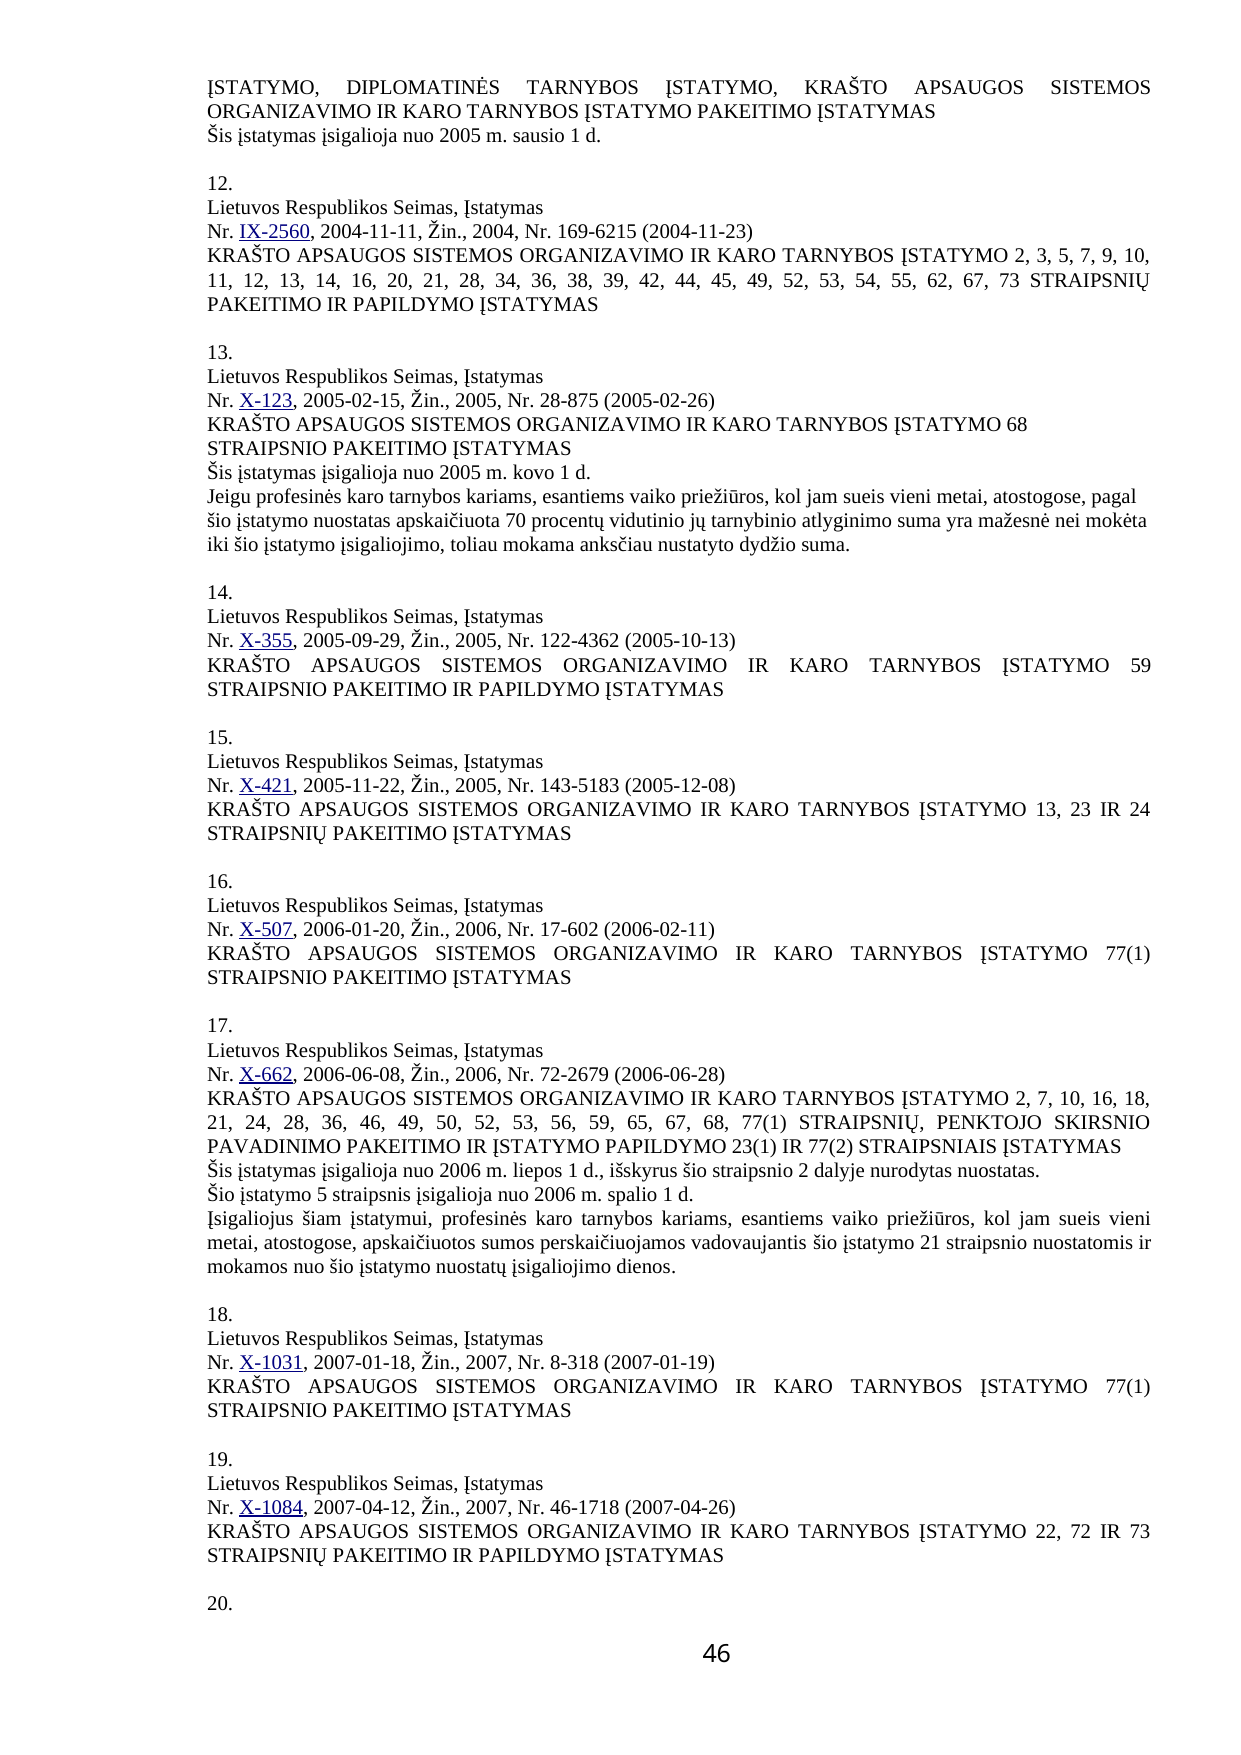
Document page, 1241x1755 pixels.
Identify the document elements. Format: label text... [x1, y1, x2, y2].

text 12. [207, 171, 1152, 195]
text Lietuvos Respublikos Seimas, Įstatymas [207, 364, 1152, 388]
text KRAŠTO APSAUGOS SISTEMOS ORGANIZAVIMO IR KARO TARNYBOS ĮSTATYMO 68 STRAIPSNIO PAKEITIMO ĮSTATYMAS [207, 412, 1152, 460]
text 17. Lietuvos Respublikos Seimas, Įstatymas [207, 1013, 1152, 1062]
text Lietuvos Respublikos Seimas, Įstatymas [207, 195, 1152, 219]
text Nr. X-421, 2005-11-22, Žin., 2005, Nr. 143-5183 (2005-12-08) [207, 773, 1152, 797]
text 20. [207, 1591, 1152, 1615]
text Lietuvos Respublikos Seimas, Įstatymas [207, 1471, 1152, 1495]
text KRAŠTO APSAUGOS SISTEMOS ORGANIZAVIMO IR KARO TARNYBOS ĮSTATYMO 77(1) STRAIPSNIO PAKEITIMO ĮSTATYMAS [207, 941, 1152, 989]
text Šis įstatymas įsigalioja nuo 2006 m. liepos 1 d., išskyrus šio straipsnio 2 dalyje nurodytas nuostatas. [207, 1158, 1152, 1182]
text 13. [207, 340, 1152, 364]
text Šis įstatymas įsigalioja nuo 2005 m. kovo 1 d. [207, 460, 1152, 484]
text Nr. X-1084, 2007-04-12, Žin., 2007, Nr. 46-1718 (2007-04-26) [207, 1495, 1152, 1519]
text Lietuvos Respublikos Seimas, Įstatymas [207, 604, 1152, 628]
text Įsigaliojus šiam įstatymui, profesinės karo tarnybos kariams, esantiems vaiko priežiūros, kol jam sueis vieni metai, atostogose, apskaičiuotos sumos perskaičiuojamos vadovaujantis šio įstatymo 21 straipsnio nuostatomis ir mokamos nuo šio įstatymo nuostatų įsigaliojimo dienos. [207, 1206, 1152, 1278]
text KRAŠTO APSAUGOS SISTEMOS ORGANIZAVIMO IR KARO TARNYBOS ĮSTATYMO 13, 23 IR 24 STRAIPSNIŲ PAKEITIMO ĮSTATYMAS [207, 797, 1152, 845]
text Nr. X-1031, 2007-01-18, Žin., 2007, Nr. 8-318 (2007-01-19) [207, 1350, 1152, 1374]
text Nr. X-662, 2006-06-08, Žin., 2006, Nr. 72-2679 (2006-06-28) [207, 1062, 1152, 1086]
text Lietuvos Respublikos Seimas, Įstatymas [207, 1326, 1152, 1350]
text 19. [207, 1447, 1152, 1471]
text Lietuvos Respublikos Seimas, Įstatymas [207, 749, 1152, 773]
text Šio įstatymo 5 straipsnis įsigalioja nuo 2006 m. spalio 1 d. [207, 1182, 1152, 1206]
text Lietuvos Respublikos Seimas, Įstatymas [207, 893, 1152, 917]
text 15. [207, 725, 1152, 749]
text ĮSTATYMO, DIPLOMATINĖS TARNYBOS ĮSTATYMO, KRAŠTO APSAUGOS SISTEMOS ORGANIZAVIMO IR KARO TARNYBOS ĮSTATYMO PAKEITIMO ĮSTATYMAS [207, 75, 1152, 123]
text KRAŠTO APSAUGOS SISTEMOS ORGANIZAVIMO IR KARO TARNYBOS ĮSTATYMO 2, 7, 10, 16, 18, 21, 24, 28, 36, 46, 49, 50, 52, 53, 56, 59, 65, 67, 68, 77(1) STRAIPSNIŲ, PENKTOJO SKIRSNIO PAVADINIMO PAKEITIMO IR ĮSTATYMO PAPILDYMO 23(1) IR 77(2) STRAIPSNIAIS ĮSTATYMAS [207, 1086, 1152, 1158]
text Nr. X-123, 2005-02-15, Žin., 2005, Nr. 28-875 (2005-02-26) [207, 388, 1152, 412]
text KRAŠTO APSAUGOS SISTEMOS ORGANIZAVIMO IR KARO TARNYBOS ĮSTATYMO 2, 3, 5, 7, 9, 10, 11, 12, 13, 14, 16, 20, 21, 28, 34, 36, 38, 39, 42, 44, 45, 49, 52, 53, 54, 55, 62, 67, 73 STRAIPSNIŲ PAKEITIMO IR PAPILDYMO ĮSTATYMAS [207, 243, 1152, 316]
text 16. [207, 869, 1152, 893]
text KRAŠTO APSAUGOS SISTEMOS ORGANIZAVIMO IR KARO TARNYBOS ĮSTATYMO 22, 72 IR 73 STRAIPSNIŲ PAKEITIMO IR PAPILDYMO ĮSTATYMAS [207, 1519, 1152, 1567]
text KRAŠTO APSAUGOS SISTEMOS ORGANIZAVIMO IR KARO TARNYBOS ĮSTATYMO 77(1) STRAIPSNIO PAKEITIMO ĮSTATYMAS [207, 1374, 1152, 1422]
text Nr. X-355, 2005-09-29, Žin., 2005, Nr. 122-4362 (2005-10-13) [207, 628, 1152, 652]
text 14. [207, 580, 1152, 604]
text KRAŠTO APSAUGOS SISTEMOS ORGANIZAVIMO IR KARO TARNYBOS ĮSTATYMO 59 STRAIPSNIO PAKEITIMO IR PAPILDYMO ĮSTATYMAS [207, 652, 1152, 701]
text 18. [207, 1302, 1152, 1326]
text Jeigu profesinės karo tarnybos kariams, esantiems vaiko priežiūros, kol jam sueis vieni metai, atostogose, pagal šio įstatymo nuostatas apskaičiuota 70 procentų vidutinio jų tarnybinio atlyginimo suma yra mažesnė nei mokėta iki šio įstatymo įsigaliojimo, toliau mokama anksčiau nustatyto dydžio suma. [207, 484, 1152, 556]
text Šis įstatymas įsigalioja nuo 2005 m. sausio 1 d. [207, 123, 1152, 147]
text Nr. IX-2560, 2004-11-11, Žin., 2004, Nr. 169-6215 (2004-11-23) [207, 219, 1152, 243]
text Nr. X-507, 2006-01-20, Žin., 2006, Nr. 17-602 (2006-02-11) [207, 917, 1152, 941]
